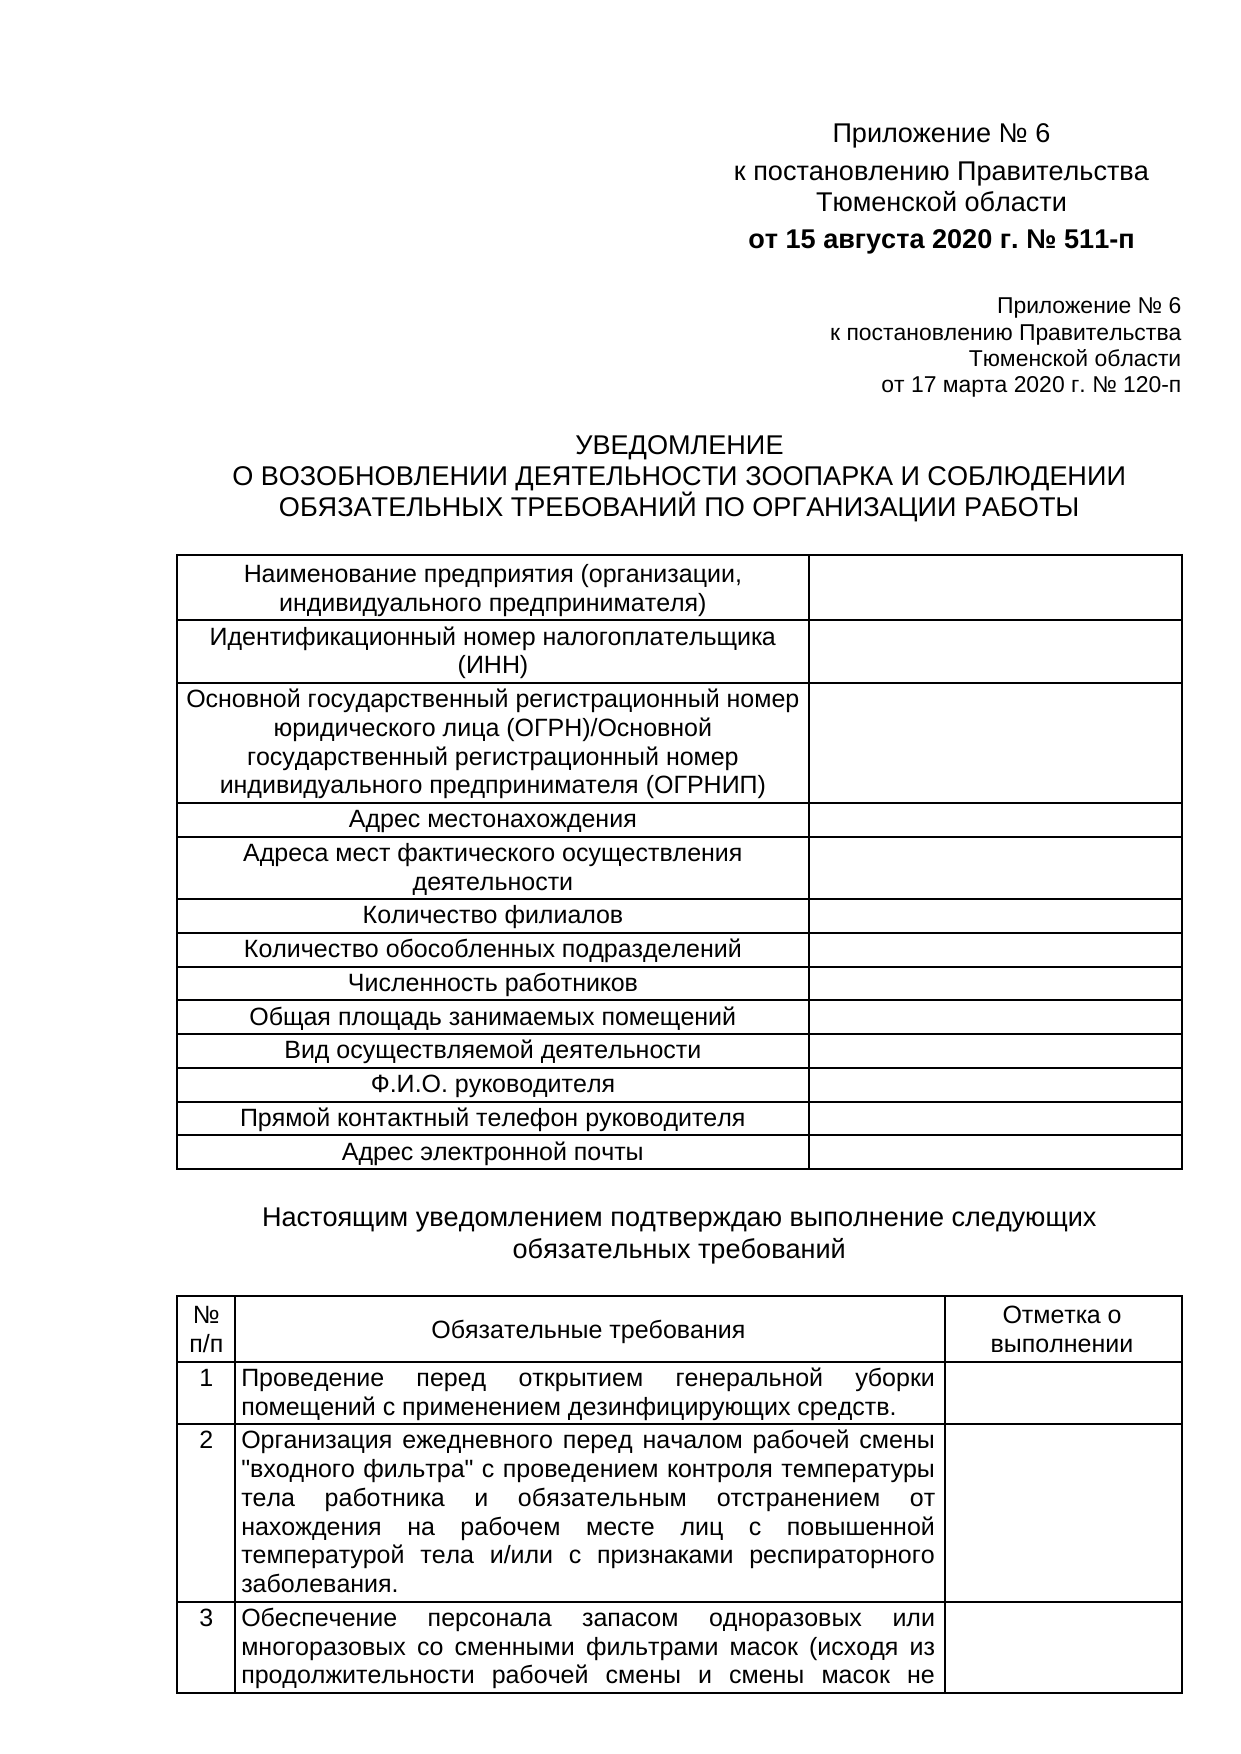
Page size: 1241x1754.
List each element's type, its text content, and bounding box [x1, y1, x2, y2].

table_cell Основной государственный регистрационный номер юридического лица (ОГРН)/Основной государственный регистрационный номер индивидуального предпринимателя (ОГРНИП) [178, 684, 808, 802]
table_cell Адрес электронной почты [178, 1136, 808, 1168]
text Тюменской области [177, 345, 1181, 371]
table_cell [810, 900, 1181, 932]
table_header Отметка о выполнении [946, 1297, 1181, 1361]
table_cell Адреса мест фактического осуществления деятельности [178, 838, 808, 898]
table_cell Численность работников [178, 968, 808, 999]
text от 17 марта 2020 г. № 120-п [177, 371, 1181, 398]
text Приложение № 6 [177, 292, 1181, 319]
table_cell [810, 1103, 1181, 1134]
table_cell Адрес местонахождения [178, 804, 808, 836]
table_cell [810, 1136, 1181, 1168]
table_cell Обеспечение персонала запасом одноразовых или многоразовых со сменными фильтрами масок (исходя из продолжительности рабочей смены и смены масок не [236, 1603, 944, 1692]
table_cell [946, 1603, 1181, 1692]
table_cell [810, 1001, 1181, 1033]
table_header Наименование предприятия (организации, индивидуального предпринимателя) [178, 556, 808, 619]
text Настоящим уведомлением подтверждаю выполнение следующих [177, 1201, 1181, 1233]
text О ВОЗОБНОВЛЕНИИ ДЕЯТЕЛЬНОСТИ ЗООПАРКА И СОБЛЮДЕНИИ ОБЯЗАТЕЛЬНЫХ ТРЕБОВАНИЙ ПО ОРГАНИЗАЦИИ РАБОТЫ [177, 460, 1181, 523]
table_cell [810, 934, 1181, 966]
table_header [810, 556, 1181, 619]
table_cell Организация ежедневного перед началом рабочей смены "входного фильтра" с проведением контроля температуры тела работника и обязательным отстранением от нахождения на рабочем месте лиц с повышенной температурой тела и/или с признаками респираторного заболевания. [236, 1425, 944, 1601]
text УВЕДОМЛЕНИЕ [177, 429, 1181, 460]
table_cell [810, 838, 1181, 898]
text обязательных требований [177, 1233, 1181, 1264]
table_cell 2 [178, 1425, 234, 1601]
table_cell [810, 968, 1181, 999]
table_cell Количество обособленных подразделений [178, 934, 808, 966]
table_cell 3 [178, 1603, 234, 1692]
table_cell Идентификационный номер налогоплательщика (ИНН) [178, 621, 808, 682]
table_cell [946, 1363, 1181, 1423]
table_cell Проведение перед открытием генеральной уборки помещений с применением дезинфицирующих средств. [236, 1363, 944, 1423]
table_cell Прямой контактный телефон руководителя [178, 1103, 808, 1134]
table_cell [810, 1035, 1181, 1067]
table_cell [946, 1425, 1181, 1601]
table_cell Общая площадь занимаемых помещений [178, 1001, 808, 1033]
table_cell Количество филиалов [178, 900, 808, 932]
table_header Обязательные требования [236, 1297, 944, 1361]
table_header № п/п [178, 1297, 234, 1361]
table_header [177, 117, 705, 266]
table_cell Вид осуществляемой деятельности [178, 1035, 808, 1067]
table_cell [810, 621, 1181, 682]
table_cell [810, 804, 1181, 836]
table_cell [810, 684, 1181, 802]
table_header Приложение № 6 к постановлению Правительства Тюменской области от 15 августа 2020 г. № 511-п [705, 117, 1177, 266]
table_cell 1 [178, 1363, 234, 1423]
table_cell Ф.И.О. руководителя [178, 1069, 808, 1101]
table_cell [810, 1069, 1181, 1101]
text к постановлению Правительства [177, 319, 1181, 345]
